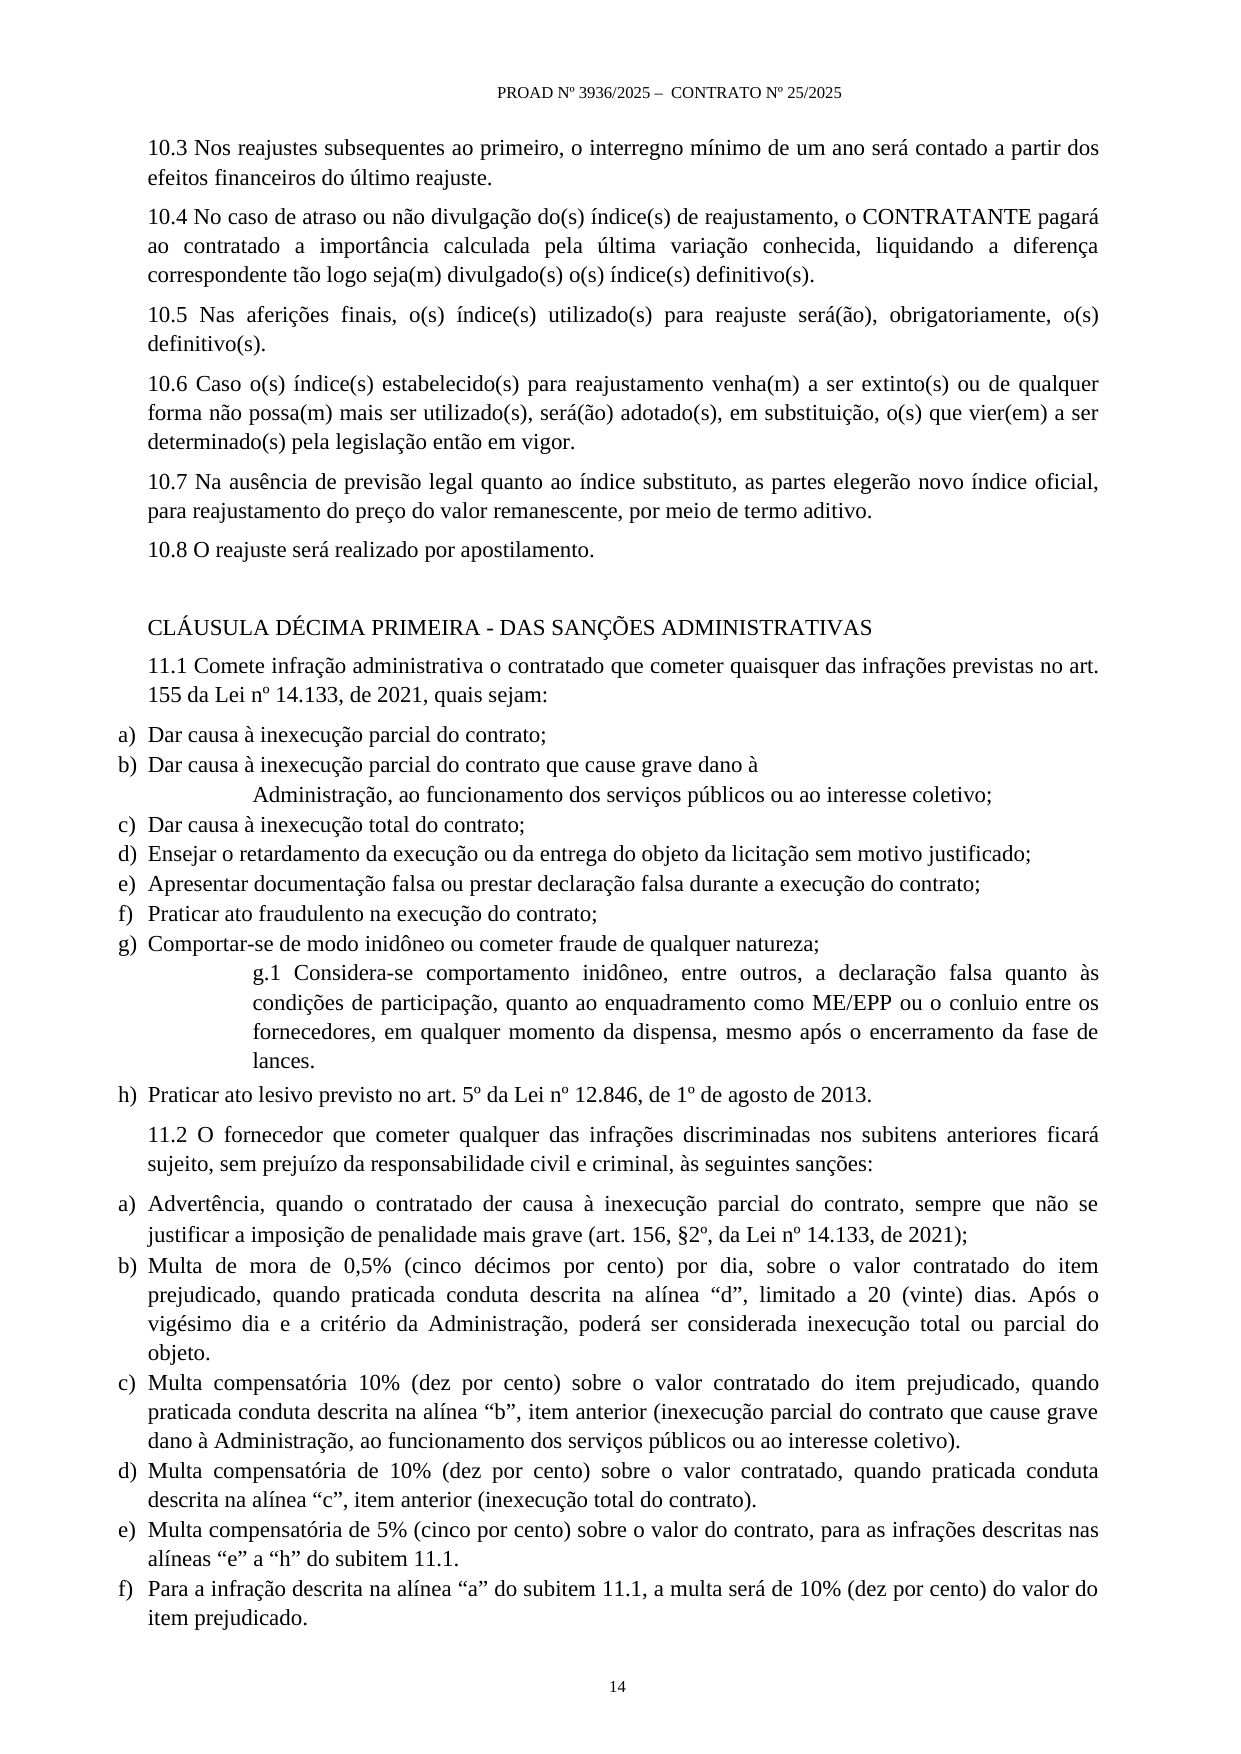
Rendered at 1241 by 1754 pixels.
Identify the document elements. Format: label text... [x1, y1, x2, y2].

list Praticar ato lesivo previsto no art. 5º da Lei nº 12.846, de 1º de agosto de 2013. [118, 1079, 1101, 1107]
text 10.8 O reajuste será realizado por apostilamento. [147, 537, 1101, 563]
list Praticar ato fraudulento na execução do contrato; [118, 900, 1101, 926]
subtitle CLÁUSULA DÉCIMA PRIMEIRA - DAS SANÇÕES ADMINISTRATIVAS [147, 614, 1095, 641]
text 10.7 Na ausência de previsão legal quanto ao índice substituto, as partes elegerão novo índice oficial, para reajustamento do preço do valor remanescente, por meio de termo aditivo. [147, 468, 1101, 523]
list Dar causa à inexecução parcial do contrato; [118, 721, 1101, 747]
list Dar causa à inexecução total do contrato; [118, 811, 1101, 837]
text 10.3 Nos reajustes subsequentes ao primeiro, o interregno mínimo de um ano será contado a partir dos efeitos financeiros do último reajuste. [147, 134, 1101, 190]
list Para a infração descrita na alínea “a” do subitem 11.1, a multa será de 10% (dez por cento) do valor do item prejudicado. [118, 1575, 1101, 1630]
text 10.5 Nas aferições finais, o(s) índice(s) utilizado(s) para reajuste será(ão), obrigatoriamente, o(s) definitivo(s). [147, 301, 1101, 357]
list Multa de mora de 0,5% (cinco décimos por cento) por dia, sobre o valor contratado do item prejudicado, quando praticada conduta descrita na alínea “d”, limitado a 20 (vinte) dias. Após o vigésimo dia e a critério da Administração, poderá ser considerada inexecução total ou parcial do objeto. [118, 1252, 1101, 1366]
list Comportar-se de modo inidôneo ou cometer fraude de qualquer natureza; [118, 930, 1101, 956]
text 10.6 Caso o(s) índice(s) estabelecido(s) para reajustamento venha(m) a ser extinto(s) ou de qualquer forma não possa(m) mais ser utilizado(s), será(ão) adotado(s), em substituição, o(s) que vier(em) a ser determinado(s) pela legislação então em vigor. [147, 370, 1101, 454]
list Ensejar o retardamento da execução ou da entrega do objeto da licitação sem motivo justificado; [118, 841, 1101, 867]
text Administração, ao funcionamento dos serviços públicos ou ao interesse coletivo; [252, 781, 1101, 807]
text 11.1 Comete infração administrativa o contratado que cometer quaisquer das infrações previstas no art. 155 da Lei nº 14.133, de 2021, quais sejam: [147, 652, 1101, 708]
text 11.2 O fornecedor que cometer qualquer das infrações discriminadas nos subitens anteriores ficará sujeito, sem prejuízo da responsabilidade civil e criminal, às seguintes sanções: [147, 1121, 1101, 1177]
list Dar causa à inexecução parcial do contrato que cause grave dano à [118, 751, 1101, 777]
list Multa compensatória de 10% (dez por cento) sobre o valor contratado, quando praticada conduta descrita na alínea “c”, item anterior (inexecução total do contrato). [118, 1457, 1101, 1513]
list Advertência, quando o contratado der causa à inexecução parcial do contrato, sempre que não se justificar a imposição de penalidade mais grave (art. 156, §2º, da Lei nº 14.133, de 2021); [118, 1190, 1101, 1248]
list Multa compensatória de 5% (cinco por cento) sobre o valor do contrato, para as infrações descritas nas alíneas “e” a “h” do subitem 11.1. [118, 1516, 1101, 1571]
text g.1 Considera-se comportamento inidôneo, entre outros, a declaração falsa quanto às condições de participação, quanto ao enquadramento como ME/EPP ou o conluio entre os fornecedores, em qualquer momento da dispensa, mesmo após o encerramento da fase de lances. [252, 959, 1101, 1073]
list Apresentar documentação falsa ou prestar declaração falsa durante a execução do contrato; [118, 870, 1101, 897]
text 10.4 No caso de atraso ou não divulgação do(s) índice(s) de reajustamento, o CONTRATANTE pagará ao contratado a importância calculada pela última variação conhecida, liquidando a diferença correspondente tão logo seja(m) divulgado(s) o(s) índice(s) definitivo(s). [147, 203, 1101, 288]
list Multa compensatória 10% (dez por cento) sobre o valor contratado do item prejudicado, quando praticada conduta descrita na alínea “b”, item anterior (inexecução parcial do contrato que cause grave dano à Administração, ao funcionamento dos serviços públicos ou ao interesse coletivo). [118, 1369, 1101, 1454]
